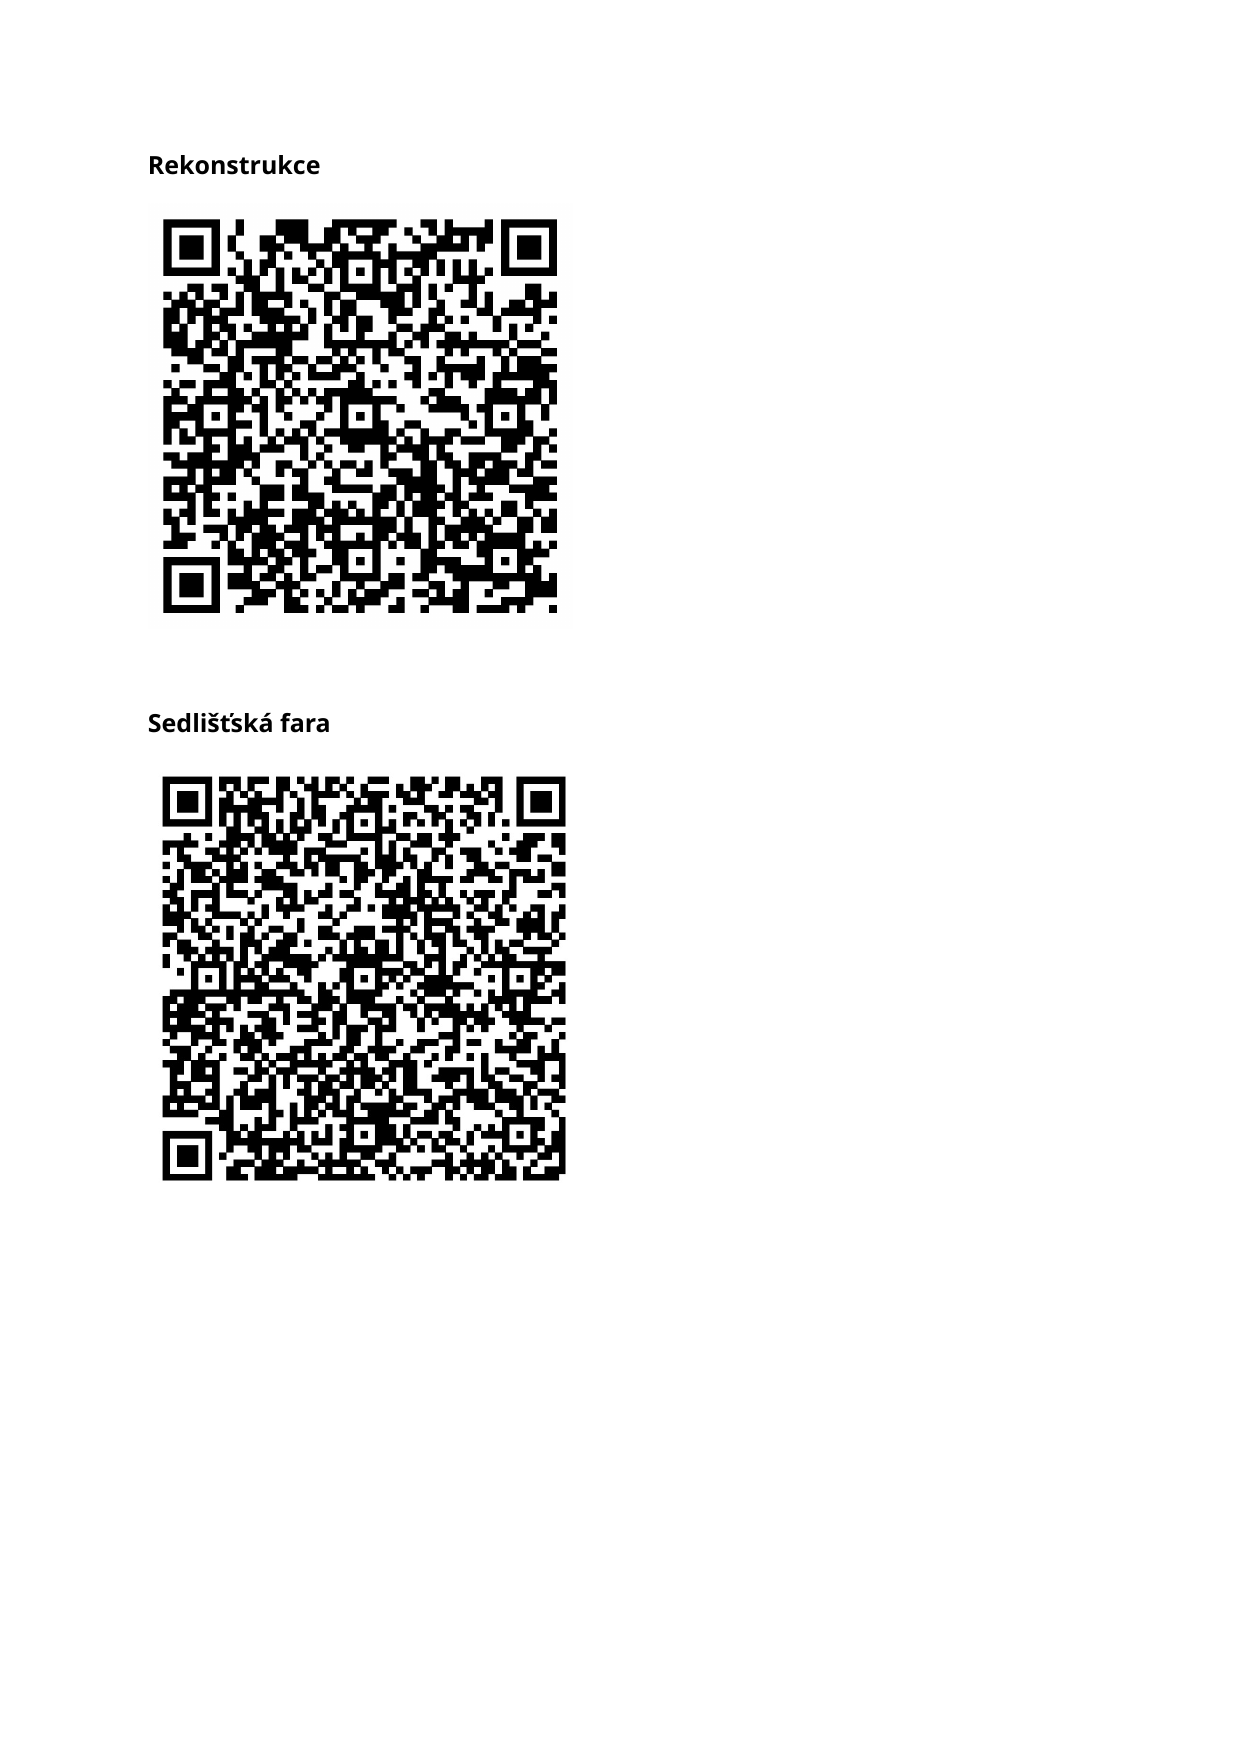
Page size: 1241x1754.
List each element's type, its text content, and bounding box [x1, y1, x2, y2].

text Sedlišťská fara [148, 706, 1093, 740]
text Rekonstrukce [148, 148, 1093, 182]
